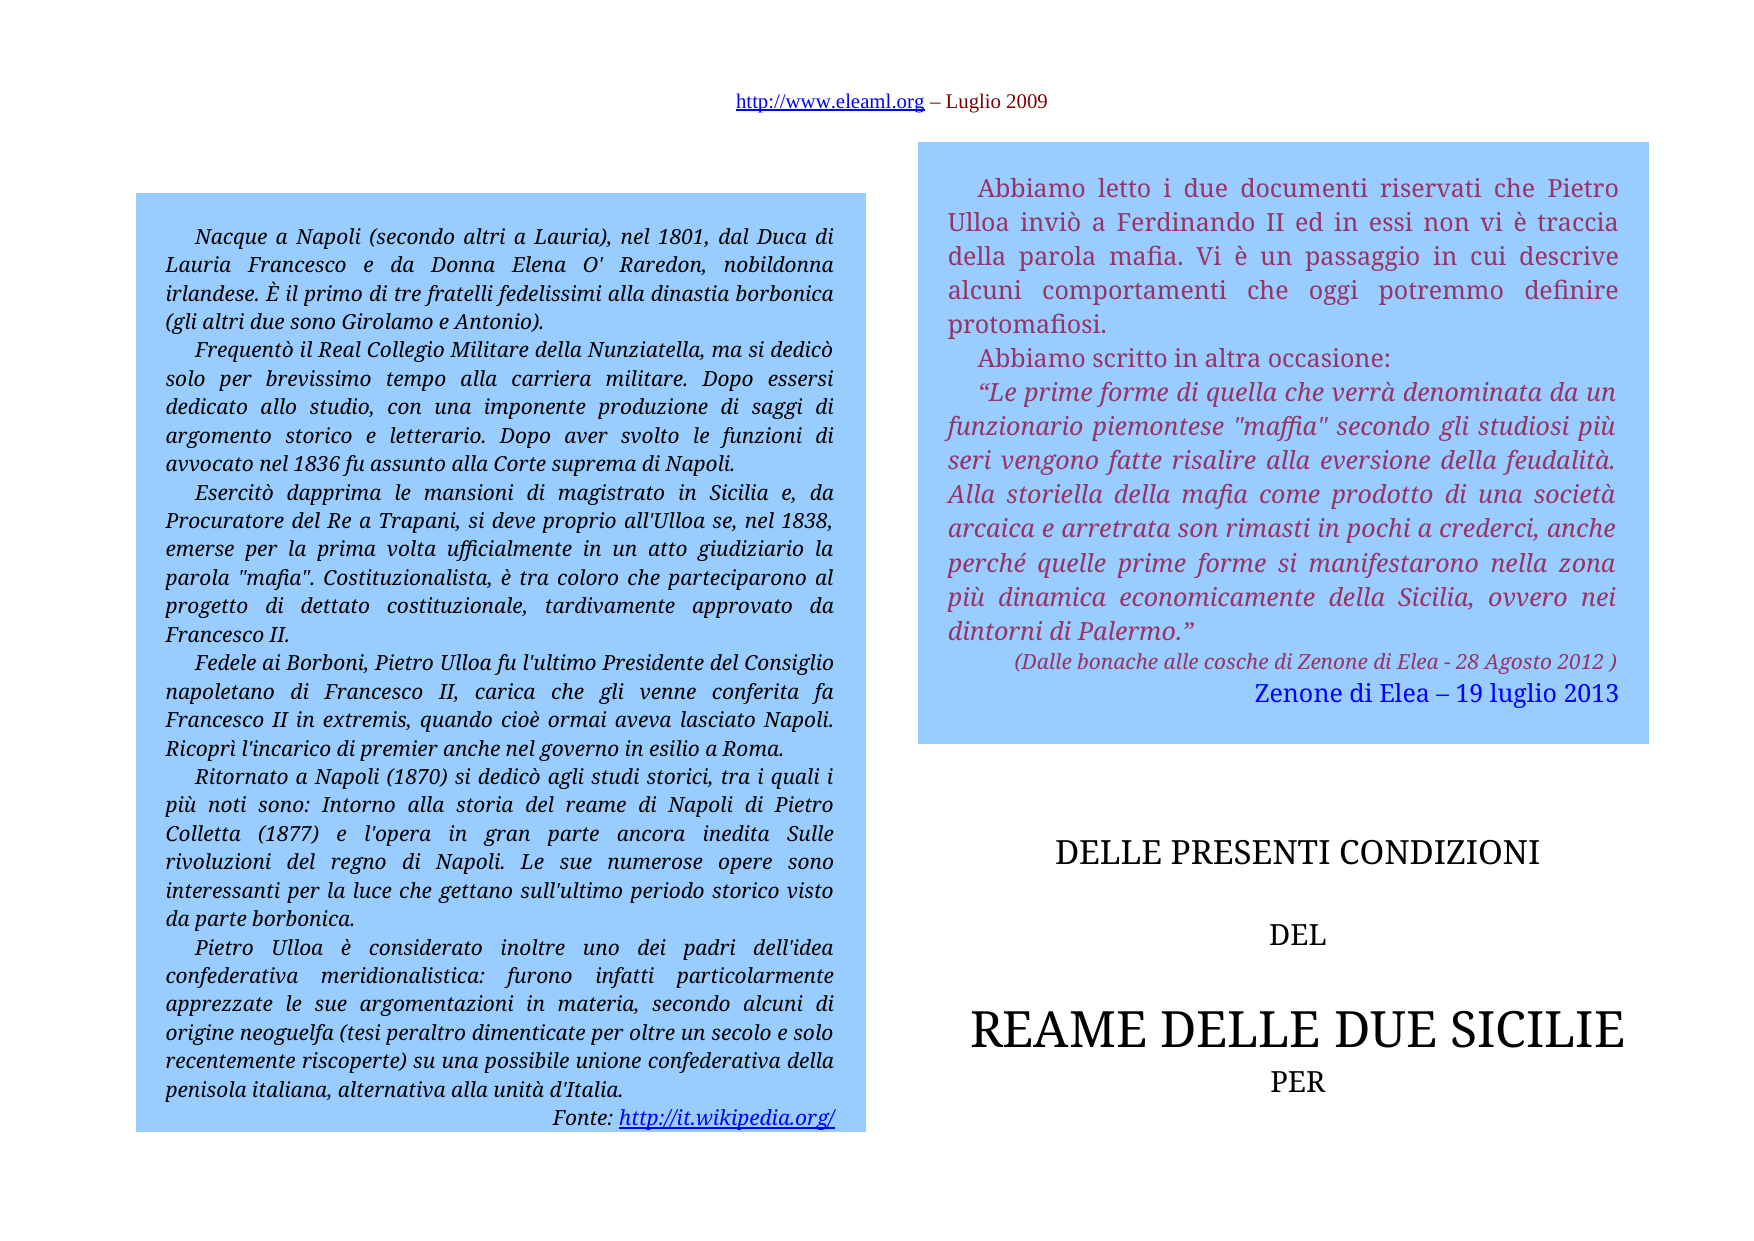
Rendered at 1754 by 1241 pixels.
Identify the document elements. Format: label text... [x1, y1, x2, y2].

text PER [901, 1062, 1665, 1101]
table_header Nacque a Napoli (secondo altri a Lauria), nel 1801, dal Duca di Lauria Francesco e da Donna Elena O' Raredon, nobildonna irlandese. È il primo di tre fratelli fedelissimi alla dinastia borbonica (gli altri due sono Girolamo e Antonio). Frequentò il Real Collegio Militare della Nunziatella, ma si dedicò solo per brevissimo tempo alla carriera militare. Dopo essersi dedicato allo studio, con una imponente produzione di saggi di argomento storico e letterario. Dopo aver svolto le funzioni di avvocato nel 1836 fu assunto alla Corte suprema di Napoli. Esercitò dapprima le mansioni di magistrato in Sicilia e, da Procuratore del Re a Trapani, si deve proprio all'Ulloa se, nel 1838, emerse per la prima volta ufficialmente in un atto giudiziario la parola "mafia". Costituzionalista, è tra coloro che parteciparono al progetto di dettato costituzionale, tardivamente approvato da Francesco II. Fedele ai Borboni, Pietro Ulloa fu l'ultimo Presidente del Consiglio napoletano di Francesco II, carica che gli venne conferita fa Francesco II in extremis, quando cioè ormai aveva lasciato Napoli. Ricoprì l'incarico di premier anche nel governo in esilio a Roma. Ritornato a Napoli (1870) si dedicò agli studi storici, tra i quali i più noti sono: Intorno alla storia del reame di Napoli di Pietro Colletta (1877) e l'opera in gran parte ancora inedita Sulle rivoluzioni del regno di Napoli. Le sue numerose opere sono interessanti per la luce che gettano sull'ultimo periodo storico visto da parte borbonica. Pietro Ulloa è considerato inoltre uno dei padri dell'idea confederativa meridionalistica: furono infatti particolarmente apprezzate le sue argomentazioni in materia, secondo alcuni di origine neoguelfa (tesi peraltro dimenticate per oltre un secolo e solo recentemente riscoperte) su una possibile unione confederativa della penisola italiana, alternativa alla unità d'Italia. Fonte: http://it.wikipedia.org/ [136, 193, 866, 1132]
table_header Abbiamo letto i due documenti riservati che Pietro Ulloa inviò a Ferdinando II ed in essi non vi è traccia della parola mafia. Vi è un passaggio in cui descrive alcuni comportamenti che oggi potremmo definire protomafiosi. Abbiamo scritto in altra occasione: “Le prime forme di quella che verrà denominata da un funzionario piemontese "maffia" secondo gli studiosi più seri vengono fatte risalire alla eversione della feudalità. Alla storiella della mafia come prodotto di una società arcaica e arretrata son rimasti in pochi a crederci, anche perché quelle prime forme si manifestarono nella zona più dinamica economicamente della Sicilia, ovvero nei dintorni di Palermo.” (Dalle bonache alle cosche di Zenone di Elea - 28 Agosto 2012 ) Zenone di Elea – 19 luglio 2013 [918, 142, 1649, 744]
text REAME DELLE DUE SICILIE [901, 993, 1665, 1062]
text DELLE PRESENTI CONDIZIONI [901, 829, 1665, 874]
text DEL [901, 914, 1665, 954]
